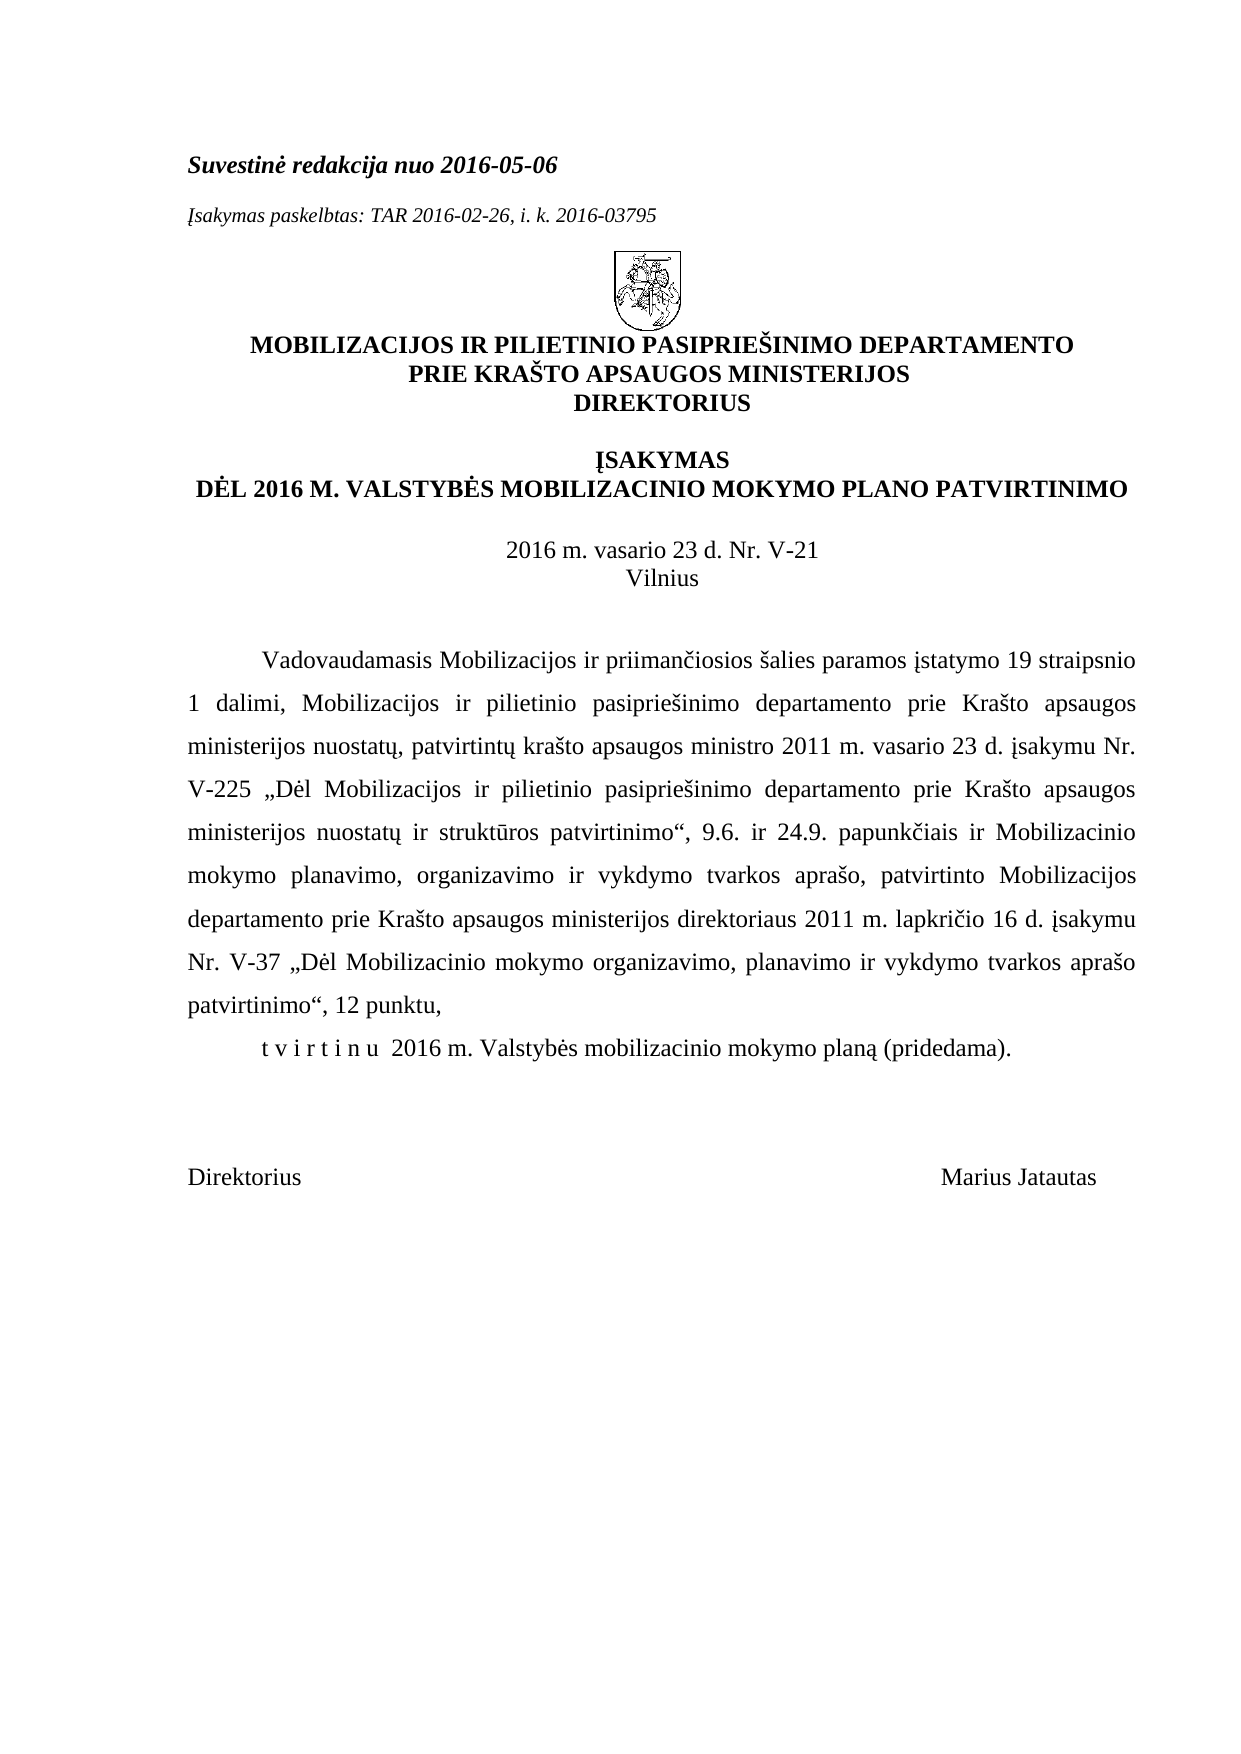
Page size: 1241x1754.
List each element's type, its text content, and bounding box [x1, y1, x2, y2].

text DIREKTORIUS [187, 388, 1137, 416]
text mobilizacijos ir pilietinio pasipriešinimo departamentO [187, 330, 1137, 359]
text Vilnius [187, 563, 1137, 592]
text Įsakymas paskelbtas: TAR 2016-02-26, i. k. 2016-03795 [187, 203, 1137, 227]
text Direktorius Marius Jatautas [187, 1162, 1137, 1191]
text t v i r t i n u 2016 m. Valstybės mobilizacinio mokymo planą (pridedama). [187, 1033, 1137, 1062]
text įsakymas [187, 445, 1137, 474]
text prie krašto apsaugos ministerijos [187, 359, 1137, 388]
text DĖL 2016 M. VALSTYBĖS MOBILIZACINIO MOKYMO PLANO PATVIRTINIMO [187, 474, 1137, 503]
text 2016 m. vasario 23 d. Nr. V-21 [187, 535, 1137, 563]
text Vadovaudamasis Mobilizacijos ir priimančiosios šalies paramos įstatymo 19 straipsnio 1 dalimi, Mobilizacijos ir pilietinio pasipriešinimo departamento prie Krašto apsaugos ministerijos nuostatų, patvirtintų krašto apsaugos ministro 2011 m. vasario 23 d. įsakymu Nr. V-225 „Dėl Mobilizacijos ir pilietinio pasipriešinimo departamento prie Krašto apsaugos ministerijos nuostatų ir struktūros patvirtinimo“, 9.6. ir 24.9. papunkčiais ir Mobilizacinio mokymo planavimo, organizavimo ir vykdymo tvarkos aprašo, patvirtinto Mobilizacijos departamento prie Krašto apsaugos ministerijos direktoriaus 2011 m. lapkričio 16 d. įsakymu Nr. V-37 „Dėl Mobilizacinio mokymo organizavimo, planavimo ir vykdymo tvarkos aprašo patvirtinimo“, 12 punktu, [187, 645, 1137, 1019]
text Suvestinė redakcija nuo 2016-05-06 [187, 150, 1137, 179]
